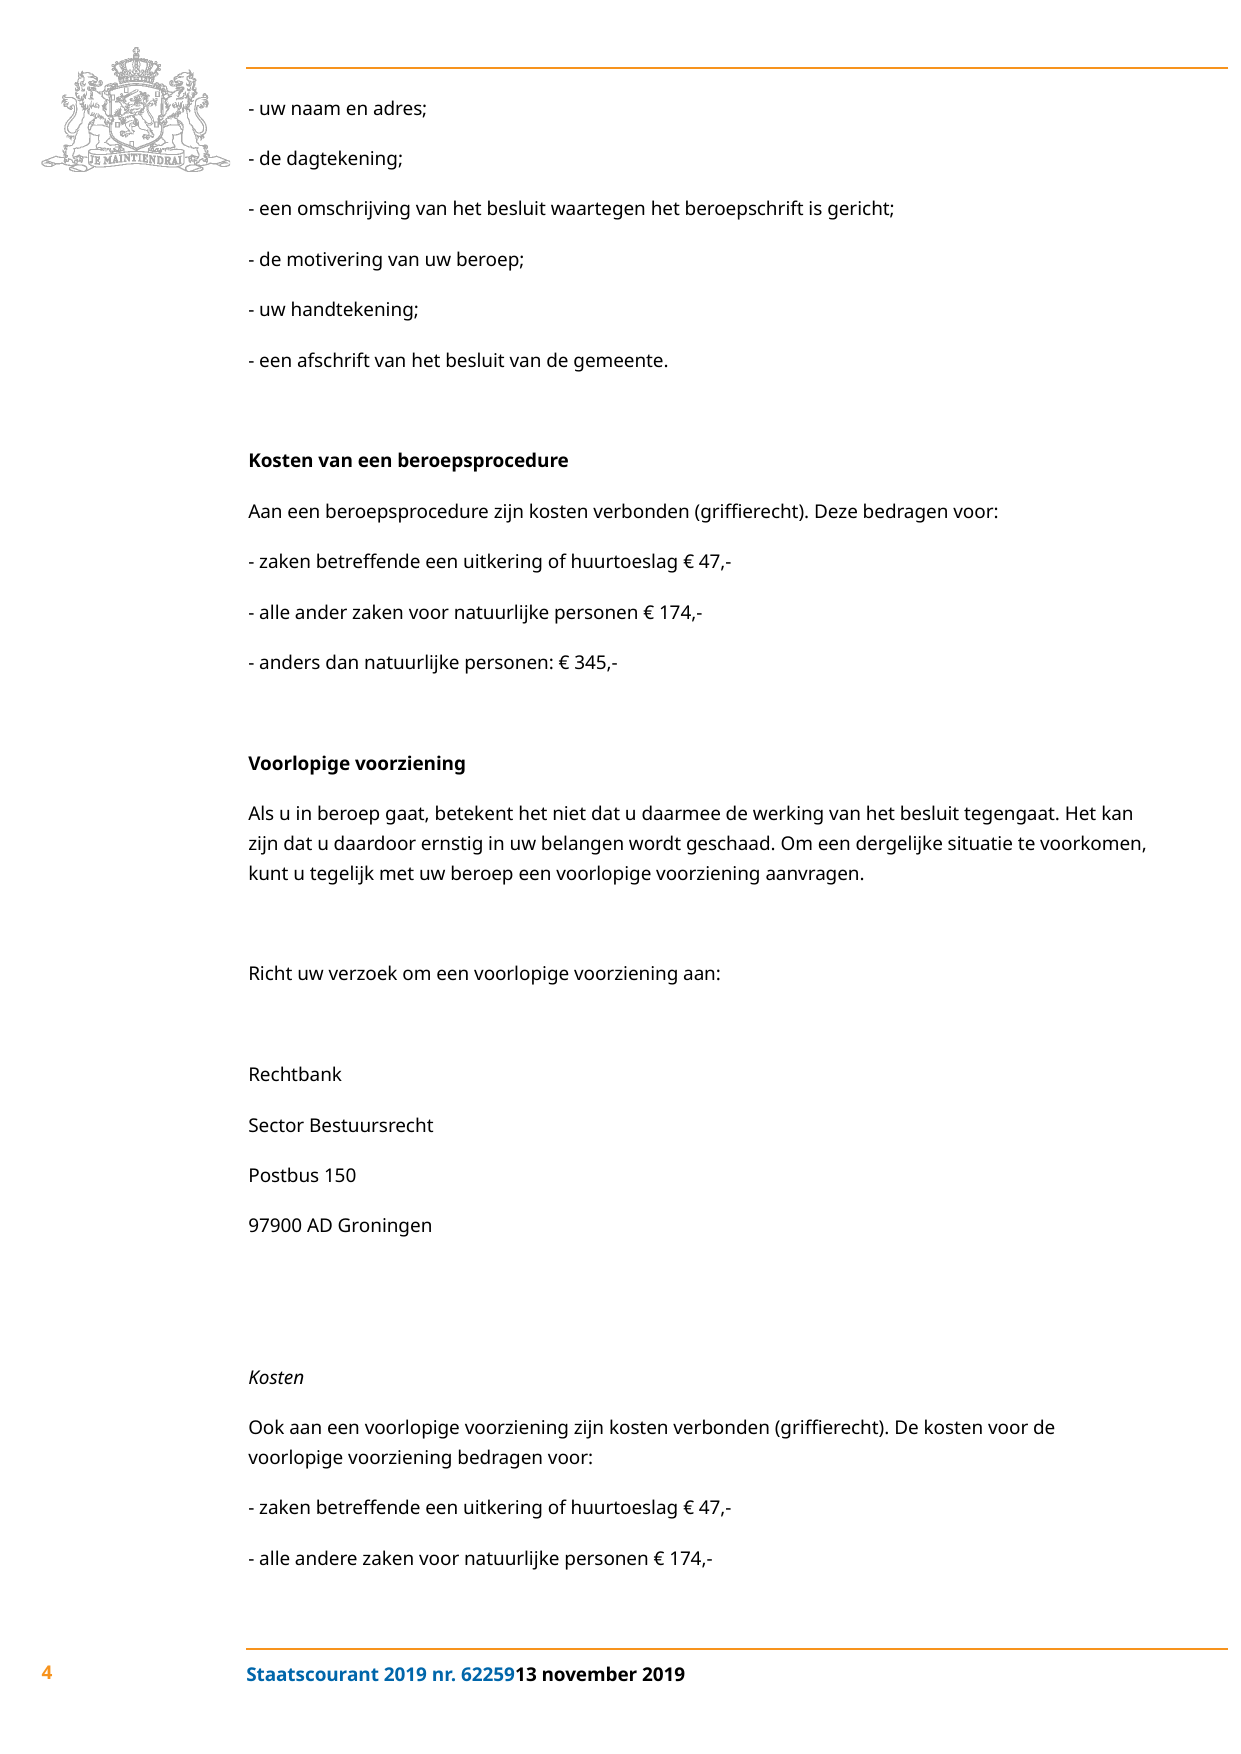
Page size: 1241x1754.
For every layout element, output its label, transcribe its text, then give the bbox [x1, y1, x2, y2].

text Aan een beroepsprocedure zijn kosten verbonden (griffierecht). Deze bedragen voor: [248, 498, 1152, 524]
text - uw naam en adres; [248, 95, 1152, 121]
text Postbus 150 [248, 1162, 1152, 1188]
text - alle ander zaken voor natuurlijke personen € 174,- [248, 599, 1152, 625]
text - alle andere zaken voor natuurlijke personen € 174,- [248, 1545, 1152, 1571]
text Richt uw verzoek om een voorlopige voorziening aan: [248, 961, 1152, 986]
text Voorlopige voorziening [248, 750, 1152, 776]
text - een omschrijving van het besluit waartegen het beroepschrift is gericht; [248, 196, 1152, 221]
picture [41, 47, 231, 172]
text - zaken betreffende een uitkering of huurtoeslag € 47,- [248, 1494, 1152, 1520]
text 97900 AD Groningen [248, 1213, 1152, 1238]
text Kosten van een beroepsprocedure [248, 448, 1152, 473]
text - de motivering van uw beroep; [248, 246, 1152, 272]
text Sector Bestuursrecht [248, 1112, 1152, 1138]
text Rechtbank [248, 1061, 1152, 1087]
text - een afschrift van het besluit van de gemeente. [248, 347, 1152, 373]
text - de dagtekening; [248, 145, 1152, 171]
text Ook aan een voorlopige voorziening zijn kosten verbonden (griffierecht). De kosten voor de voorlopige voorziening bedragen voor: [248, 1414, 1152, 1470]
text - uw handtekening; [248, 296, 1152, 322]
text - anders dan natuurlijke personen: € 345,- [248, 649, 1152, 675]
text Kosten [248, 1364, 1152, 1390]
text Als u in beroep gaat, betekent het niet dat u daarmee de werking van het besluit tegengaat. Het kan zijn dat u daardoor ernstig in uw belangen wordt geschaad. Om een dergelijke situatie te voorkomen, kunt u tegelijk met uw beroep een voorlopige voorziening aanvragen. [248, 801, 1152, 886]
text - zaken betreffende een uitkering of huurtoeslag € 47,- [248, 548, 1152, 574]
